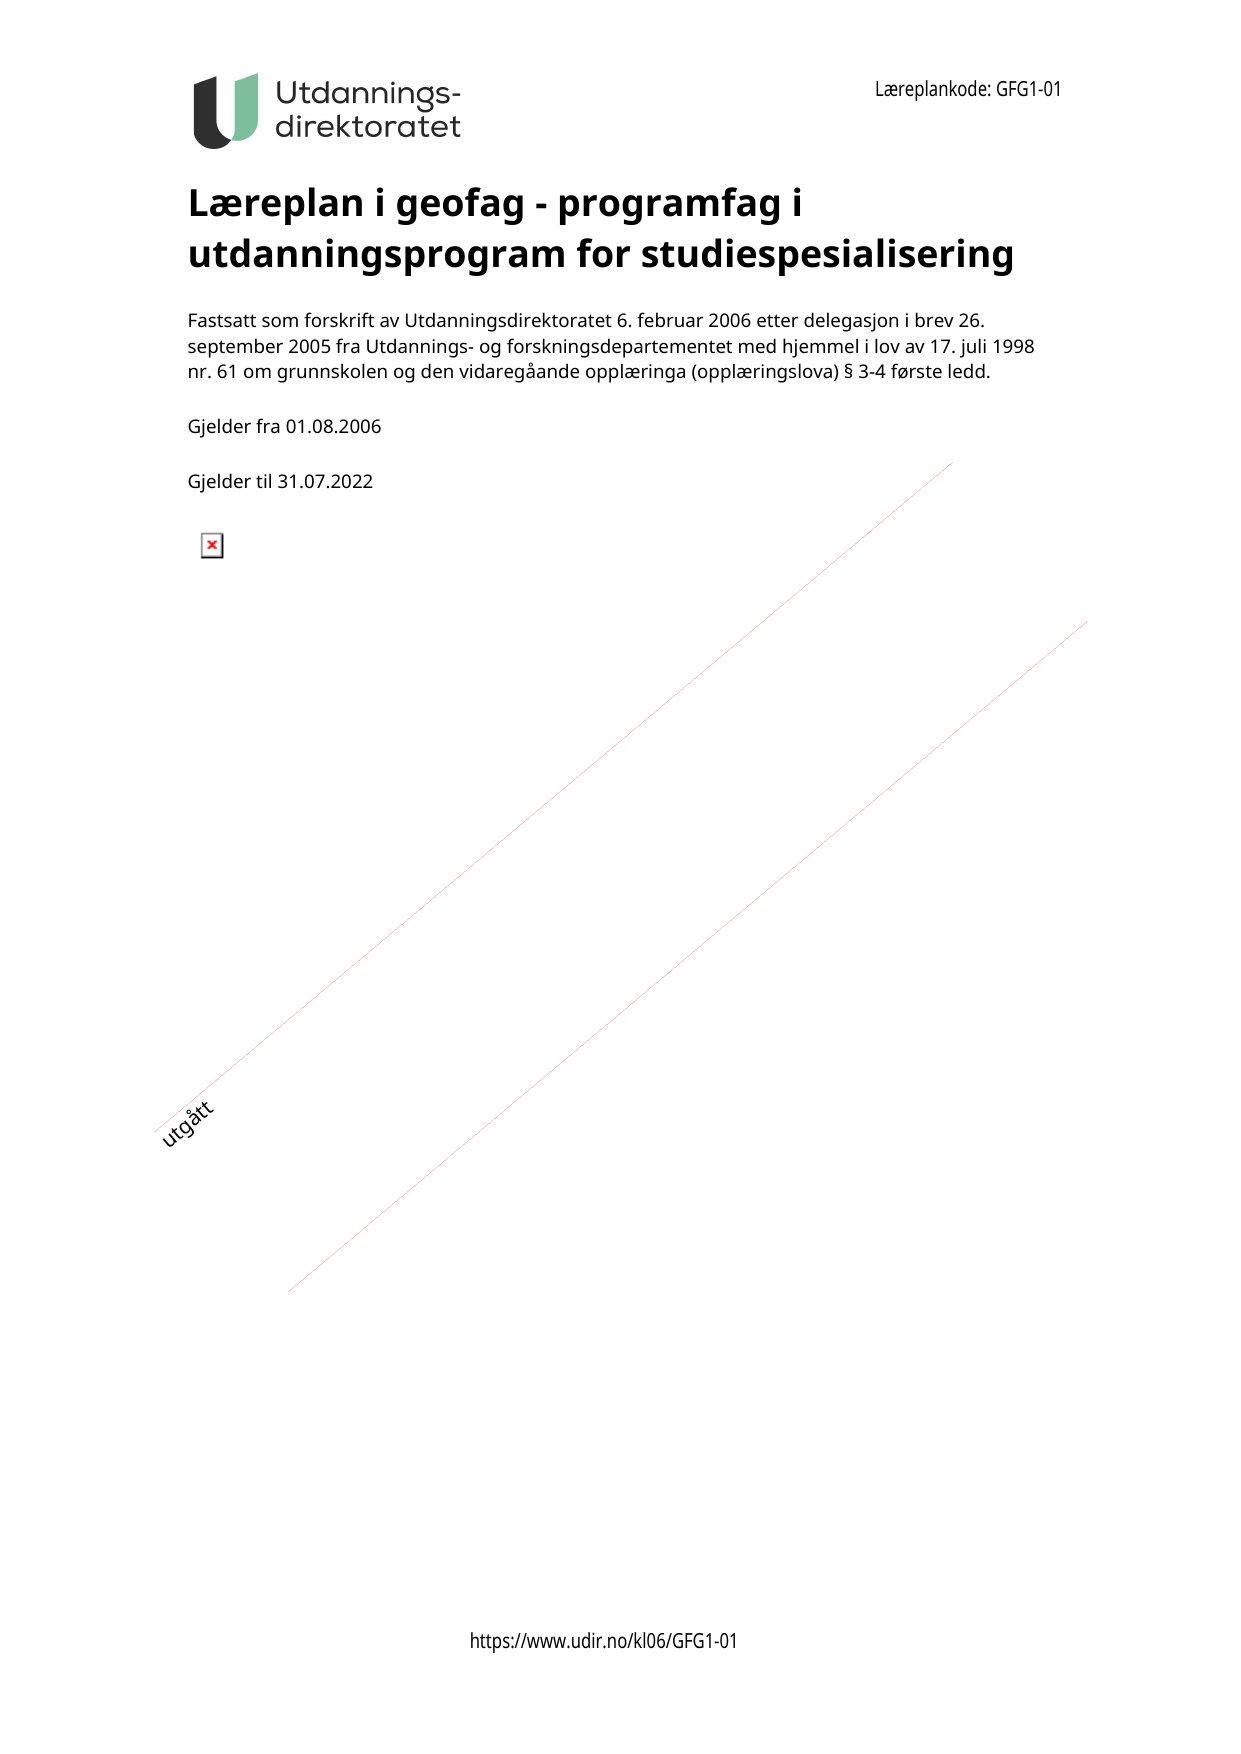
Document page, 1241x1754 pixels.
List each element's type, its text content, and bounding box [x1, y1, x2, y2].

subtitle Læreplan i geofag - programfag i utdanningsprogram for studiespesialisering [187, 176, 1053, 278]
picture [193, 73, 461, 149]
text Gjelder til 31.07.2022 [378, 468, 944, 493]
text Gjelder til 31.07.2022 [917, 468, 1053, 493]
picture [187, 522, 238, 573]
text Gjelder fra 01.08.2006 [386, 413, 1053, 439]
